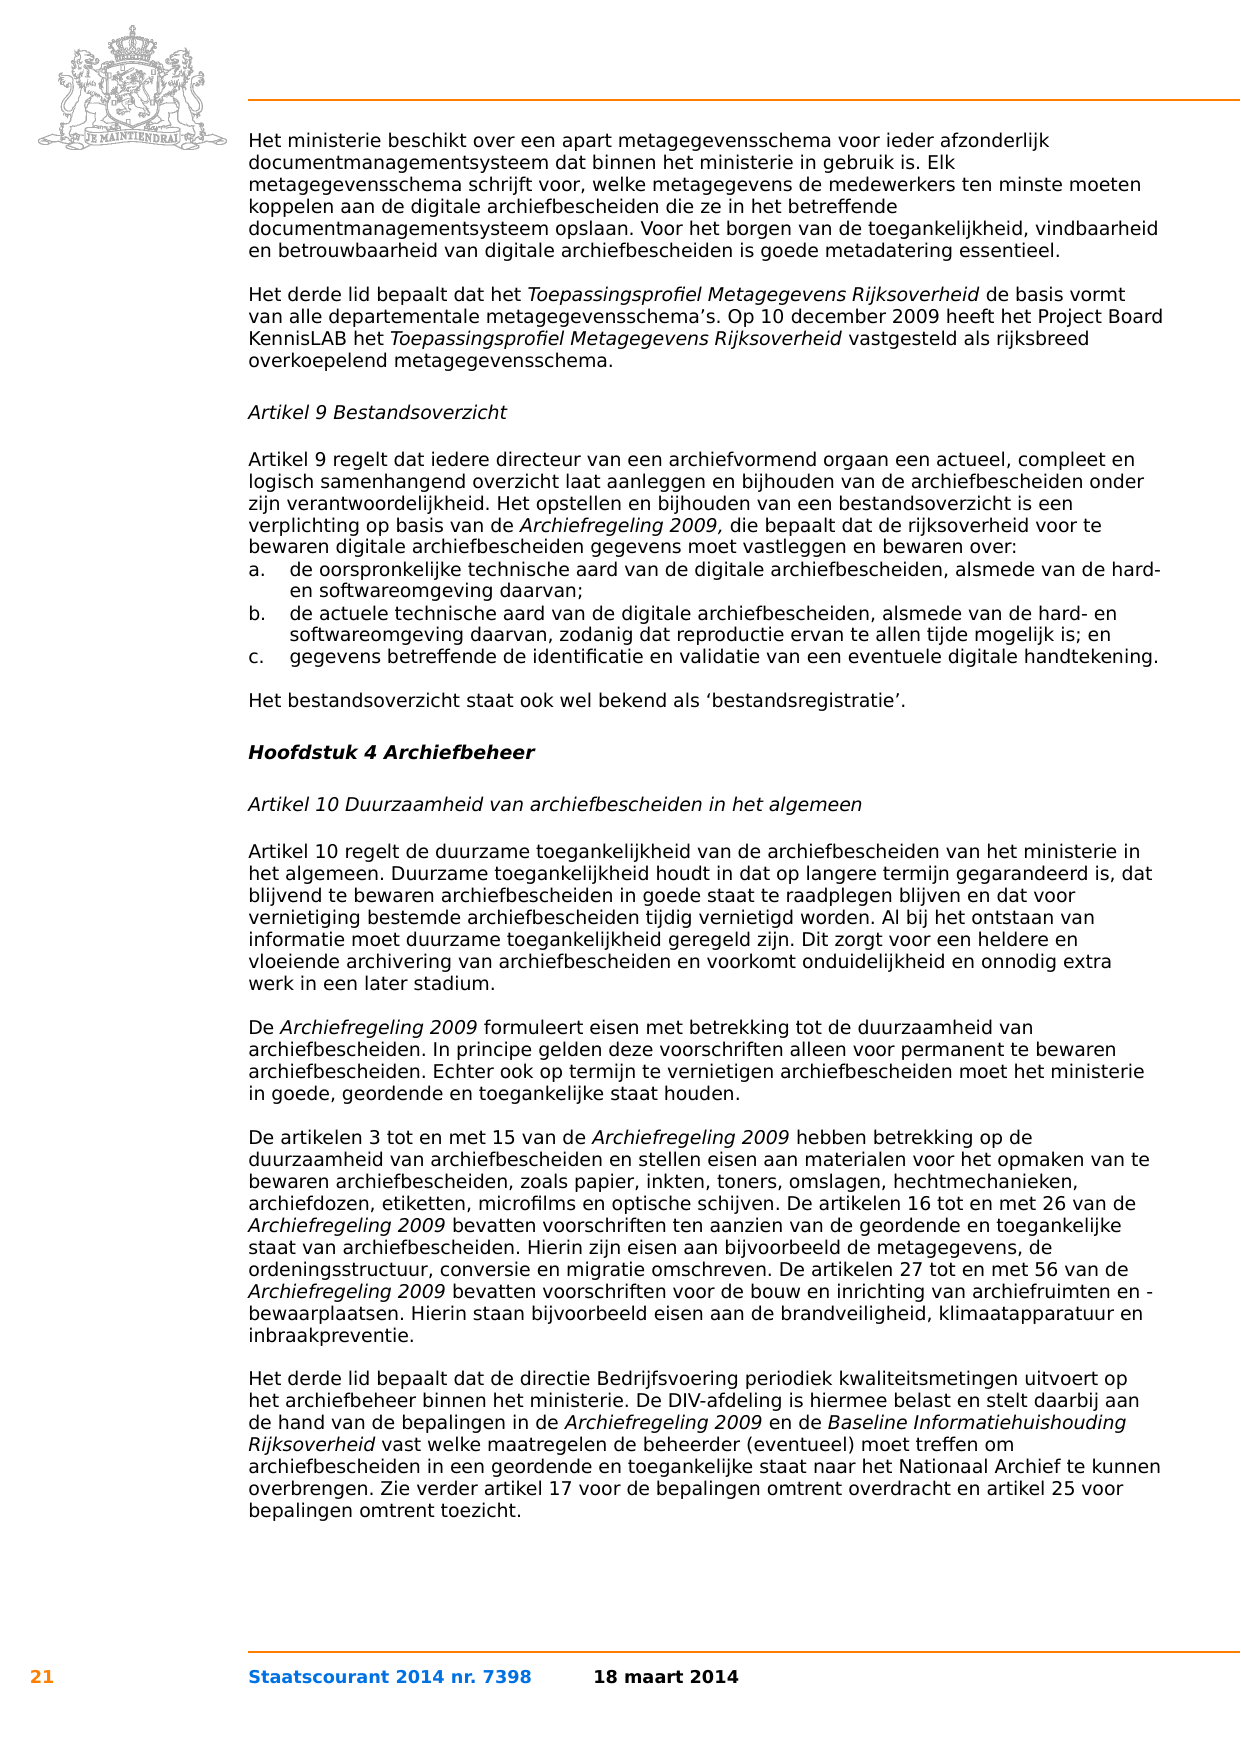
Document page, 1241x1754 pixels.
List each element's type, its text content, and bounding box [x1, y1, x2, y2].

text De artikelen 3 tot en met 15 van de Archiefregeling 2009 hebben betrekking op de duurzaamheid van archiefbescheiden en stellen eisen aan materialen voor het opmaken van te bewaren archiefbescheiden, zoals papier, inkten, toners, omslagen, hechtmechanieken, archiefdozen, etiketten, microfilms en optische schijven. De artikelen 16 tot en met 26 van de Archiefregeling 2009 bevatten voorschriften ten aanzien van de geordende en toegankelijke staat van archiefbescheiden. Hierin zijn eisen aan bijvoorbeeld de metagegevens, de ordeningsstructuur, conversie en migratie omschreven. De artikelen 27 tot en met 56 van de Archiefregeling 2009 bevatten voorschriften voor de bouw en inrichting van archiefruimten en -bewaarplaatsen. Hierin staan bijvoorbeeld eisen aan de brandveiligheid, klimaatapparatuur en inbraakpreventie. [248, 1127, 1163, 1346]
subtitle Artikel 10 Duurzaamheid van archiefbescheiden in het algemeen [248, 794, 1163, 816]
text Het bestandsoverzicht staat ook wel bekend als ‘bestandsregistratie’. [248, 690, 1163, 712]
text a. de oorspronkelijke technische aard van de digitale archiefbescheiden, alsmede van de hard- en softwareomgeving daarvan; [248, 558, 1163, 602]
text Het ministerie beschikt over een apart metagegevensschema voor ieder afzonderlijk documentmanagementsysteem dat binnen het ministerie in gebruik is. Elk metagegevensschema schrijft voor, welke metagegevens de medewerkers ten minste moeten koppelen aan de digitale archiefbescheiden die ze in het betreffende documentmanagementsysteem opslaan. Voor het borgen van de toegankelijkheid, vindbaarheid en betrouwbaarheid van digitale archiefbescheiden is goede metadatering essentieel. [248, 130, 1163, 262]
text b. de actuele technische aard van de digitale archiefbescheiden, alsmede van de hard- en softwareomgeving daarvan, zodanig dat reproductie ervan te allen tijde mogelijk is; en [248, 602, 1163, 646]
text Artikel 10 regelt de duurzame toegankelijkheid van de archiefbescheiden van het ministerie in het algemeen. Duurzame toegankelijkheid houdt in dat op langere termijn gegarandeerd is, dat blijvend te bewaren archiefbescheiden in goede staat te raadplegen blijven en dat voor vernietiging bestemde archiefbescheiden tijdig vernietigd worden. Al bij het ontstaan van informatie moet duurzame toegankelijkheid geregeld zijn. Dit zorgt voor een heldere en vloeiende archivering van archiefbescheiden en voorkomt onduidelijkheid en onnodig extra werk in een later stadium. [248, 841, 1163, 995]
text De Archiefregeling 2009 formuleert eisen met betrekking tot de duurzaamheid van archiefbescheiden. In principe gelden deze voorschriften alleen voor permanent te bewaren archiefbescheiden. Echter ook op termijn te vernietigen archiefbescheiden moet het ministerie in goede, geordende en toegankelijke staat houden. [248, 1017, 1163, 1105]
text c. gegevens betreffende de identificatie en validatie van een eventuele digitale handtekening. [248, 646, 1163, 668]
subtitle Artikel 9 Bestandsoverzicht [248, 402, 1163, 423]
subtitle Hoofdstuk 4 Archiefbeheer [248, 742, 1163, 764]
text Het derde lid bepaalt dat de directie Bedrijfsvoering periodiek kwaliteitsmetingen uitvoert op het archiefbeheer binnen het ministerie. De DIV-afdeling is hiermee belast en stelt daarbij aan de hand van de bepalingen in de Archiefregeling 2009 en de Baseline Informatiehuishouding Rijksoverheid vast welke maatregelen de beheerder (eventueel) moet treffen om archiefbescheiden in een geordende en toegankelijke staat naar het Nationaal Archief te kunnen overbrengen. Zie verder artikel 17 voor de bepalingen omtrent overdracht en artikel 25 voor bepalingen omtrent toezicht. [248, 1368, 1163, 1522]
picture [38, 25, 227, 150]
text Artikel 9 regelt dat iedere directeur van een archiefvormend orgaan een actueel, compleet en logisch samenhangend overzicht laat aanleggen en bijhouden van de archiefbescheiden onder zijn verantwoordelijkheid. Het opstellen en bijhouden van een bestandsoverzicht is een verplichting op basis van de Archiefregeling 2009, die bepaalt dat de rijksoverheid voor te bewaren digitale archiefbescheiden gegevens moet vastleggen en bewaren over: [248, 448, 1163, 558]
text Het derde lid bepaalt dat het Toepassingsprofiel Metagegevens Rijksoverheid de basis vormt van alle departementale metagegevensschema’s. Op 10 december 2009 heeft het Project Board KennisLAB het Toepassingsprofiel Metagegevens Rijksoverheid vastgesteld als rijksbreed overkoepelend metagegevensschema. [248, 284, 1163, 372]
